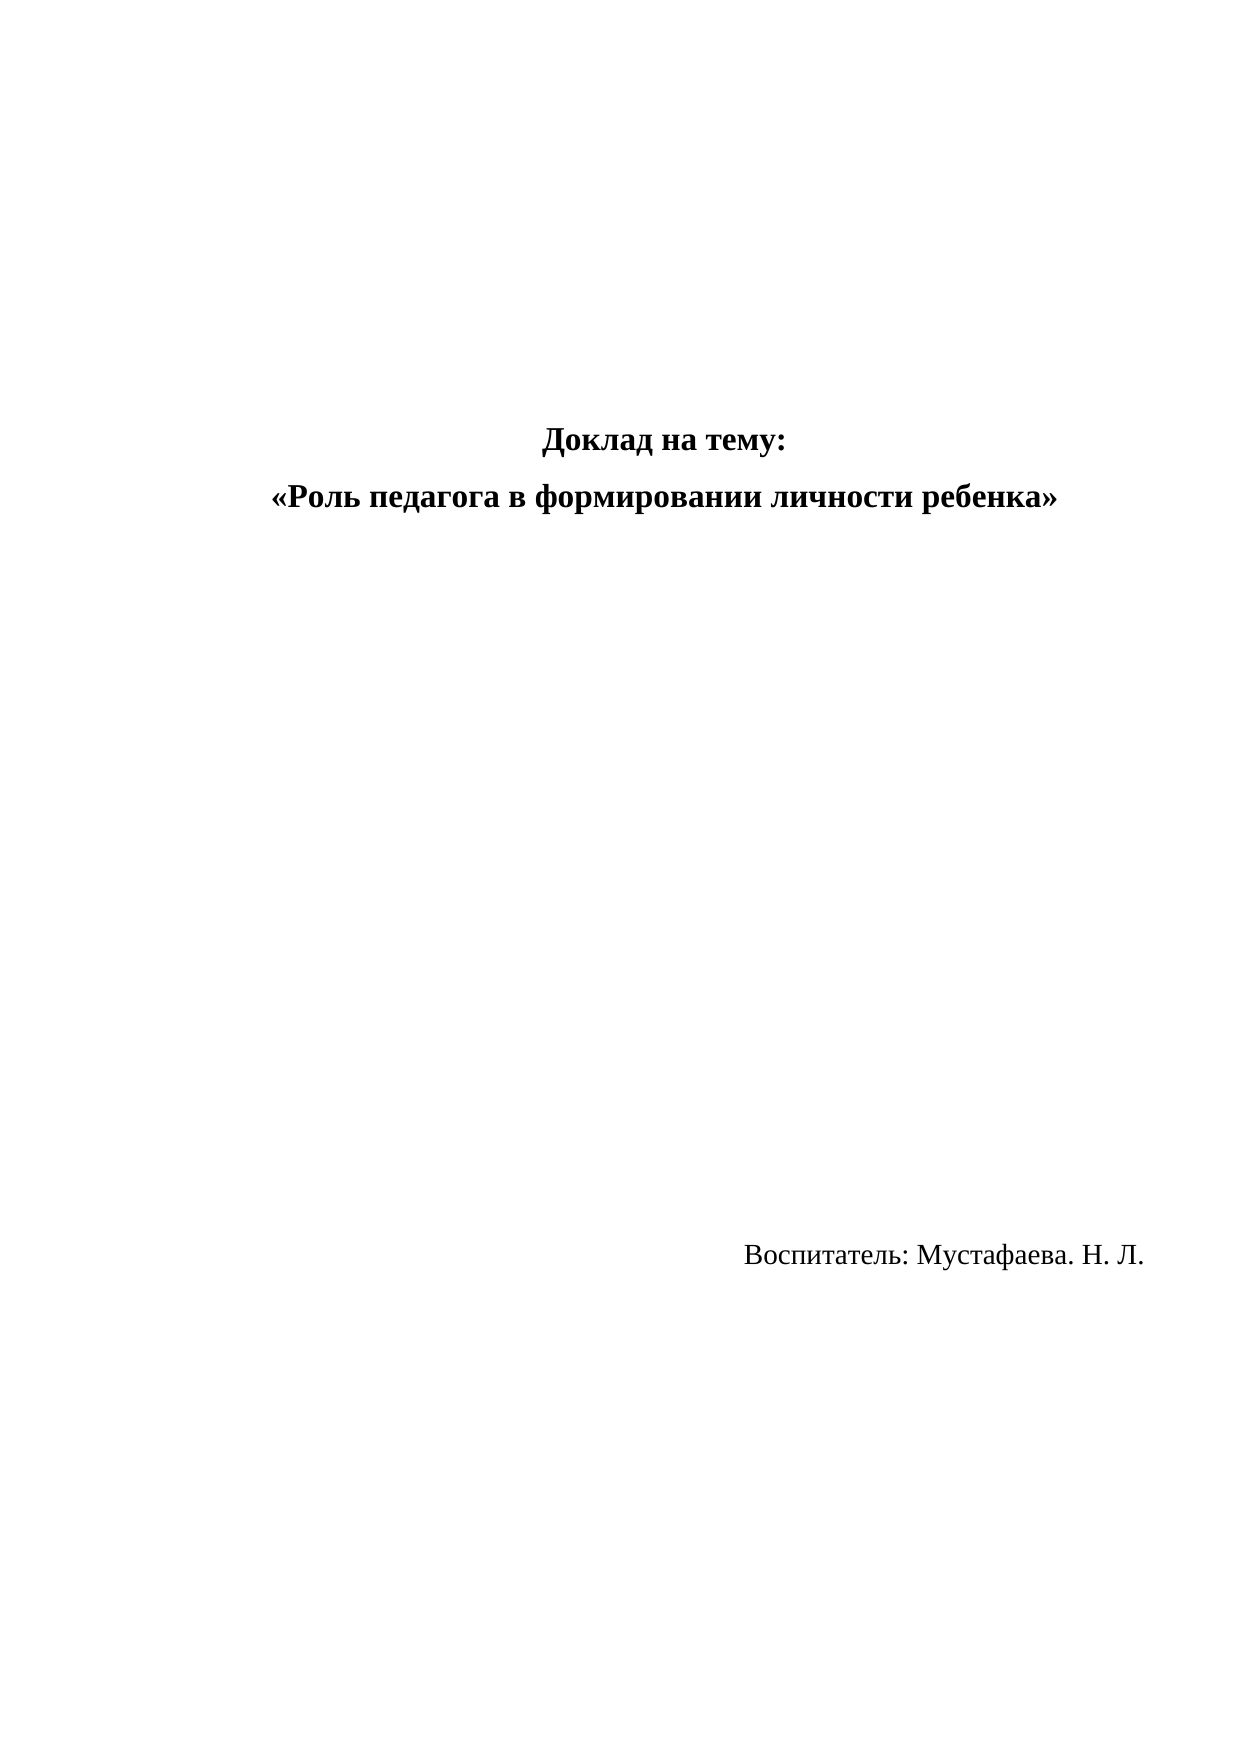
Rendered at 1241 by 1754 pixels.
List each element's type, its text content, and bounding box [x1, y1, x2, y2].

text Доклад на тему: [177, 419, 1152, 458]
text Воспитатель: Мустафаева. Н. Л. [177, 1237, 1152, 1271]
text «Роль педагога в формировании личности ребенка» [177, 477, 1152, 515]
